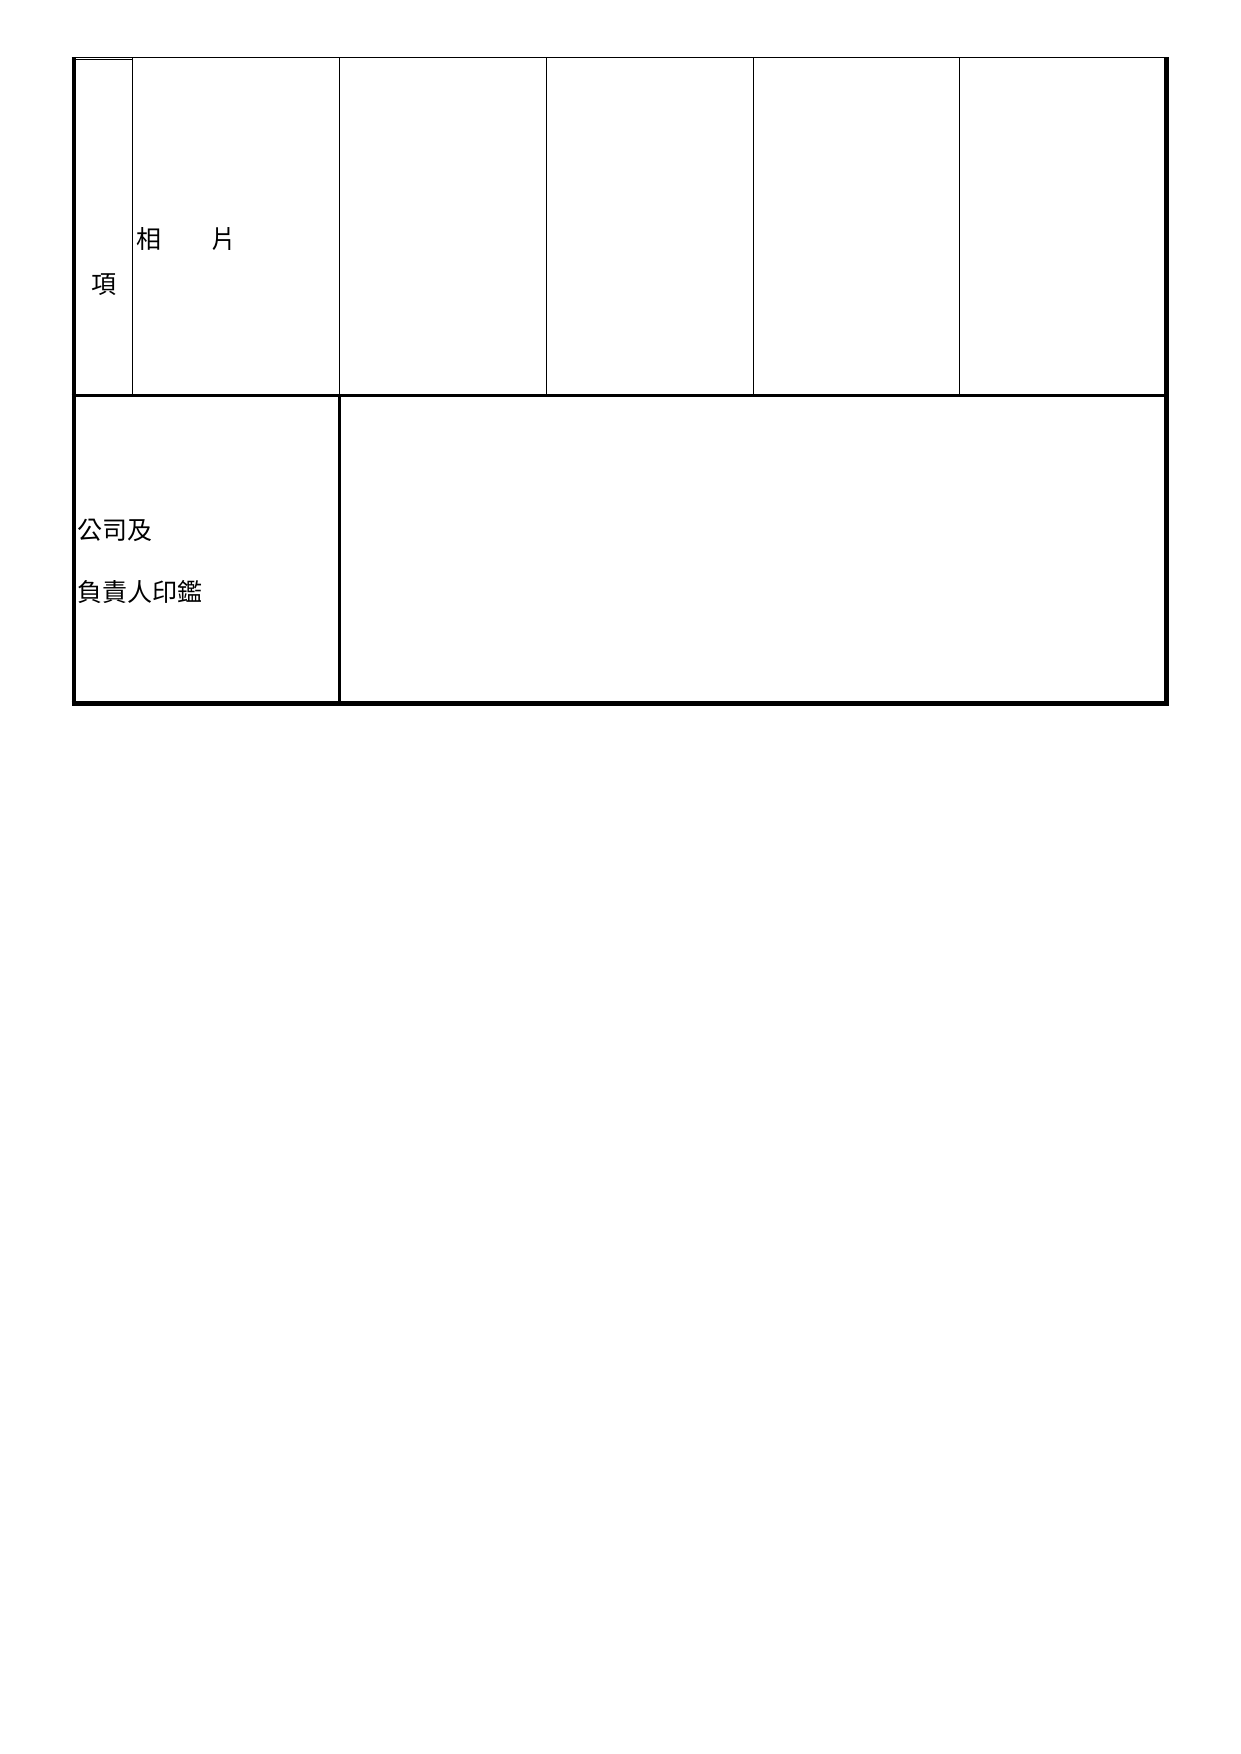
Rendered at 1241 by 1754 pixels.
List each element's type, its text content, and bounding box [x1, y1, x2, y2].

table_cell 項 [76, 60, 132, 394]
table_cell [340, 58, 546, 394]
table_cell [341, 397, 1164, 701]
table_cell [754, 58, 959, 394]
table_cell 公司及 負責人印鑑 [76, 397, 338, 701]
table_cell [960, 58, 1164, 394]
table_cell 相 片 [133, 58, 339, 394]
table_cell [547, 58, 753, 394]
